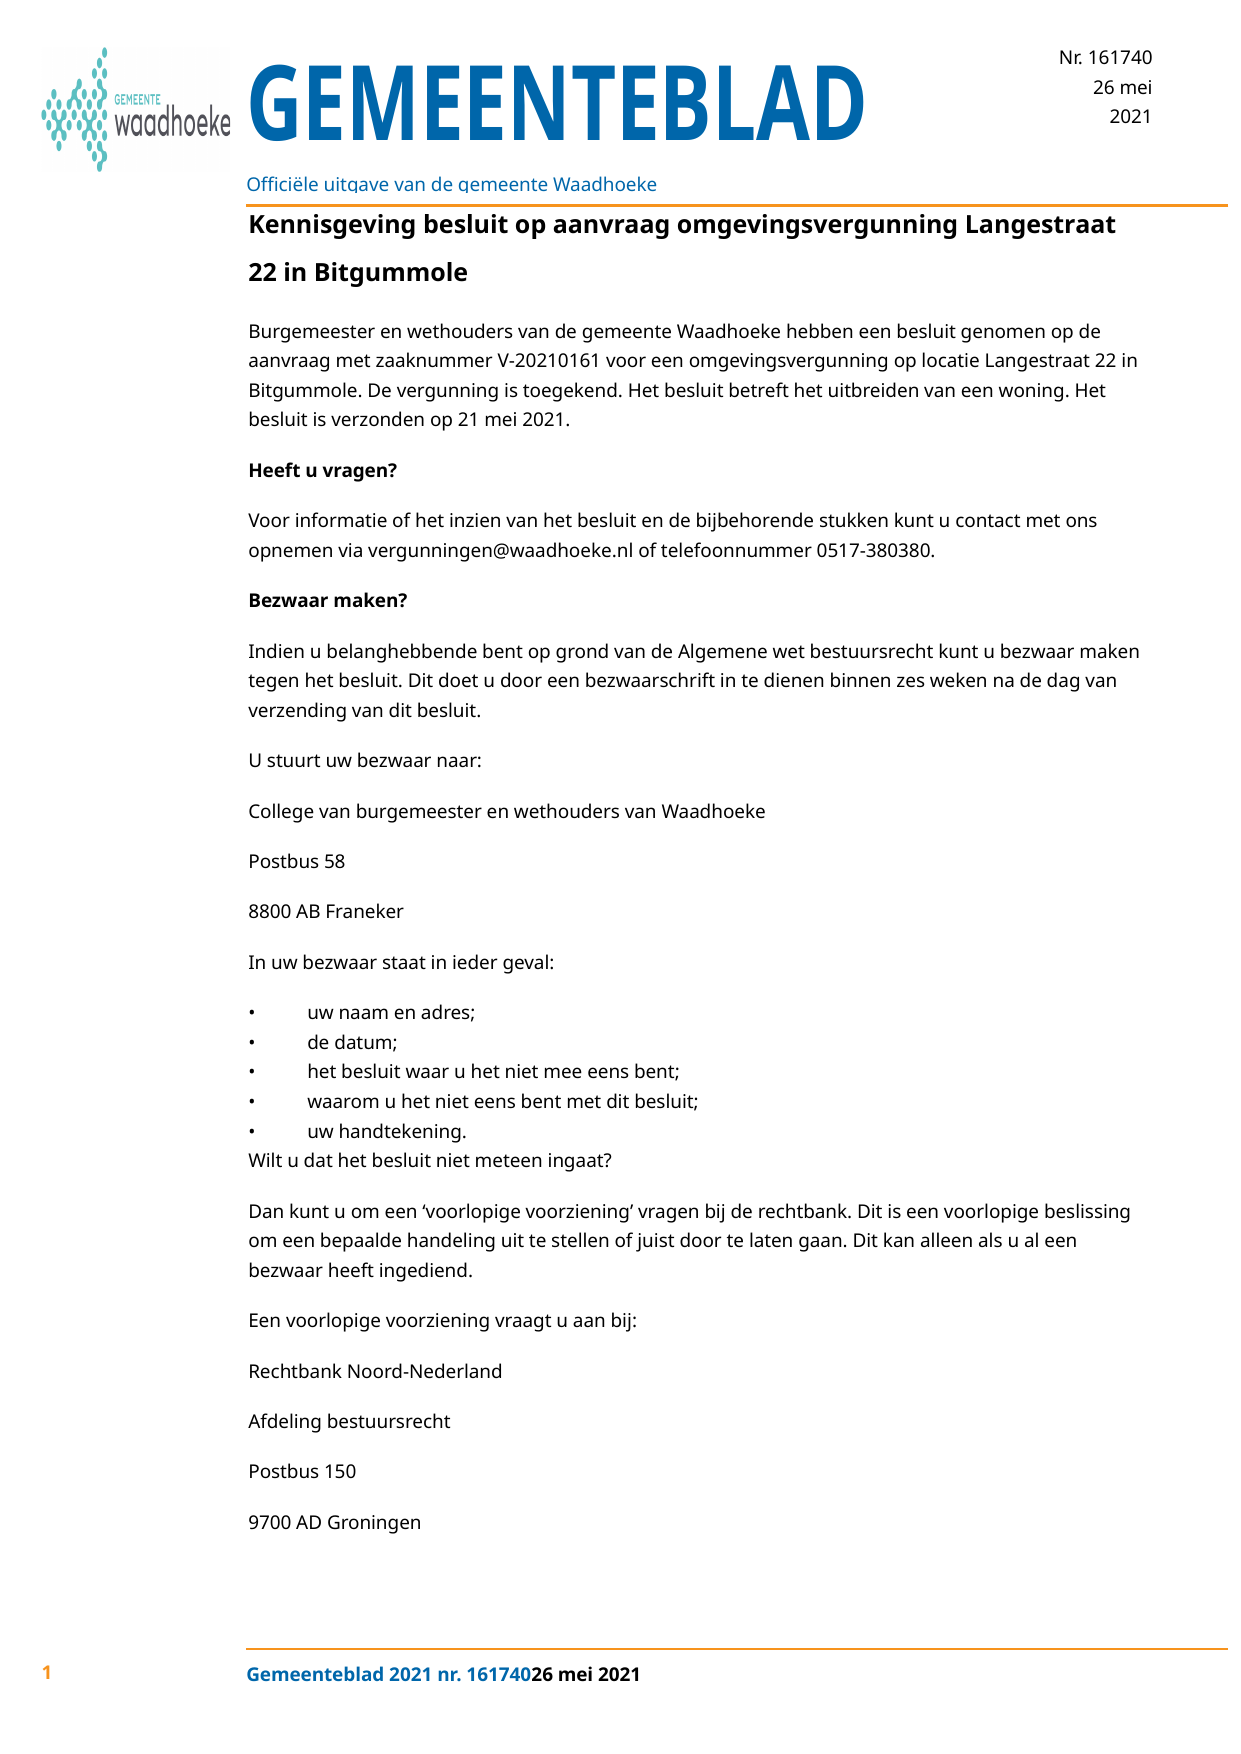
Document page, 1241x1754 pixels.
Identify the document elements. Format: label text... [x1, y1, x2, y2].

text Indien u belanghebbende bent op grond van de Algemene wet bestuursrecht kunt u bezwaar maken tegen het besluit. Dit doet u door een bezwaarschrift in te dienen binnen zes weken na de dag van verzending van dit besluit. [248, 638, 1152, 723]
text Dan kunt u om een ‘voorlopige voorziening’ vragen bij de rechtbank. Dit is een voorlopige beslissing om een bepaalde handeling uit te stellen of juist door te laten gaan. Dit kan alleen als u al een bezwaar heeft ingediend. [248, 1198, 1152, 1283]
text Burgemeester en wethouders van de gemeente Waadhoeke hebben een besluit genomen op de aanvraag met zaaknummer V-20210161 voor een omgevingsvergunning op locatie Langestraat 22 in Bitgummole. De vergunning is toegekend. Het besluit betreft het uitbreiden van een woning. Het besluit is verzonden op 21 mei 2021. [248, 318, 1152, 432]
picture [41, 47, 231, 172]
text Bezwaar maken? [248, 587, 1152, 613]
text Postbus 150 [248, 1459, 1152, 1484]
text Postbus 58 [248, 848, 1152, 874]
text Rechtbank Noord-Nederland [248, 1358, 1152, 1384]
list waarom u het niet eens bent met dit besluit; [248, 1088, 1152, 1114]
list het besluit waar u het niet mee eens bent; [248, 1059, 1152, 1084]
list de datum; [248, 1029, 1152, 1055]
text U stuurt uw bezwaar naar: [248, 747, 1152, 773]
text Heeft u vragen? [248, 457, 1152, 483]
list uw naam en adres; [248, 999, 1152, 1025]
text College van burgemeester en wethouders van Waadhoeke [248, 798, 1152, 824]
text Een voorlopige voorziening vraagt u aan bij: [248, 1307, 1152, 1333]
text Wilt u dat het besluit niet meteen ingaat? [248, 1147, 1152, 1173]
text Voor informatie of het inzien van het besluit en de bijbehorende stukken kunt u contact met ons opnemen via vergunningen@waadhoeke.nl of telefoonnummer 0517-380380. [248, 507, 1152, 563]
text In uw bezwaar staat in ieder geval: [248, 949, 1152, 975]
text Afdeling bestuursrecht [248, 1408, 1152, 1434]
list uw handtekening. [248, 1118, 1152, 1144]
text 8800 AB Franeker [248, 899, 1152, 924]
text Kennisgeving besluit op aanvraag omgevingsvergunning Langestraat 22 in Bitgummole [248, 207, 1152, 288]
text 9700 AD Groningen [248, 1509, 1152, 1535]
